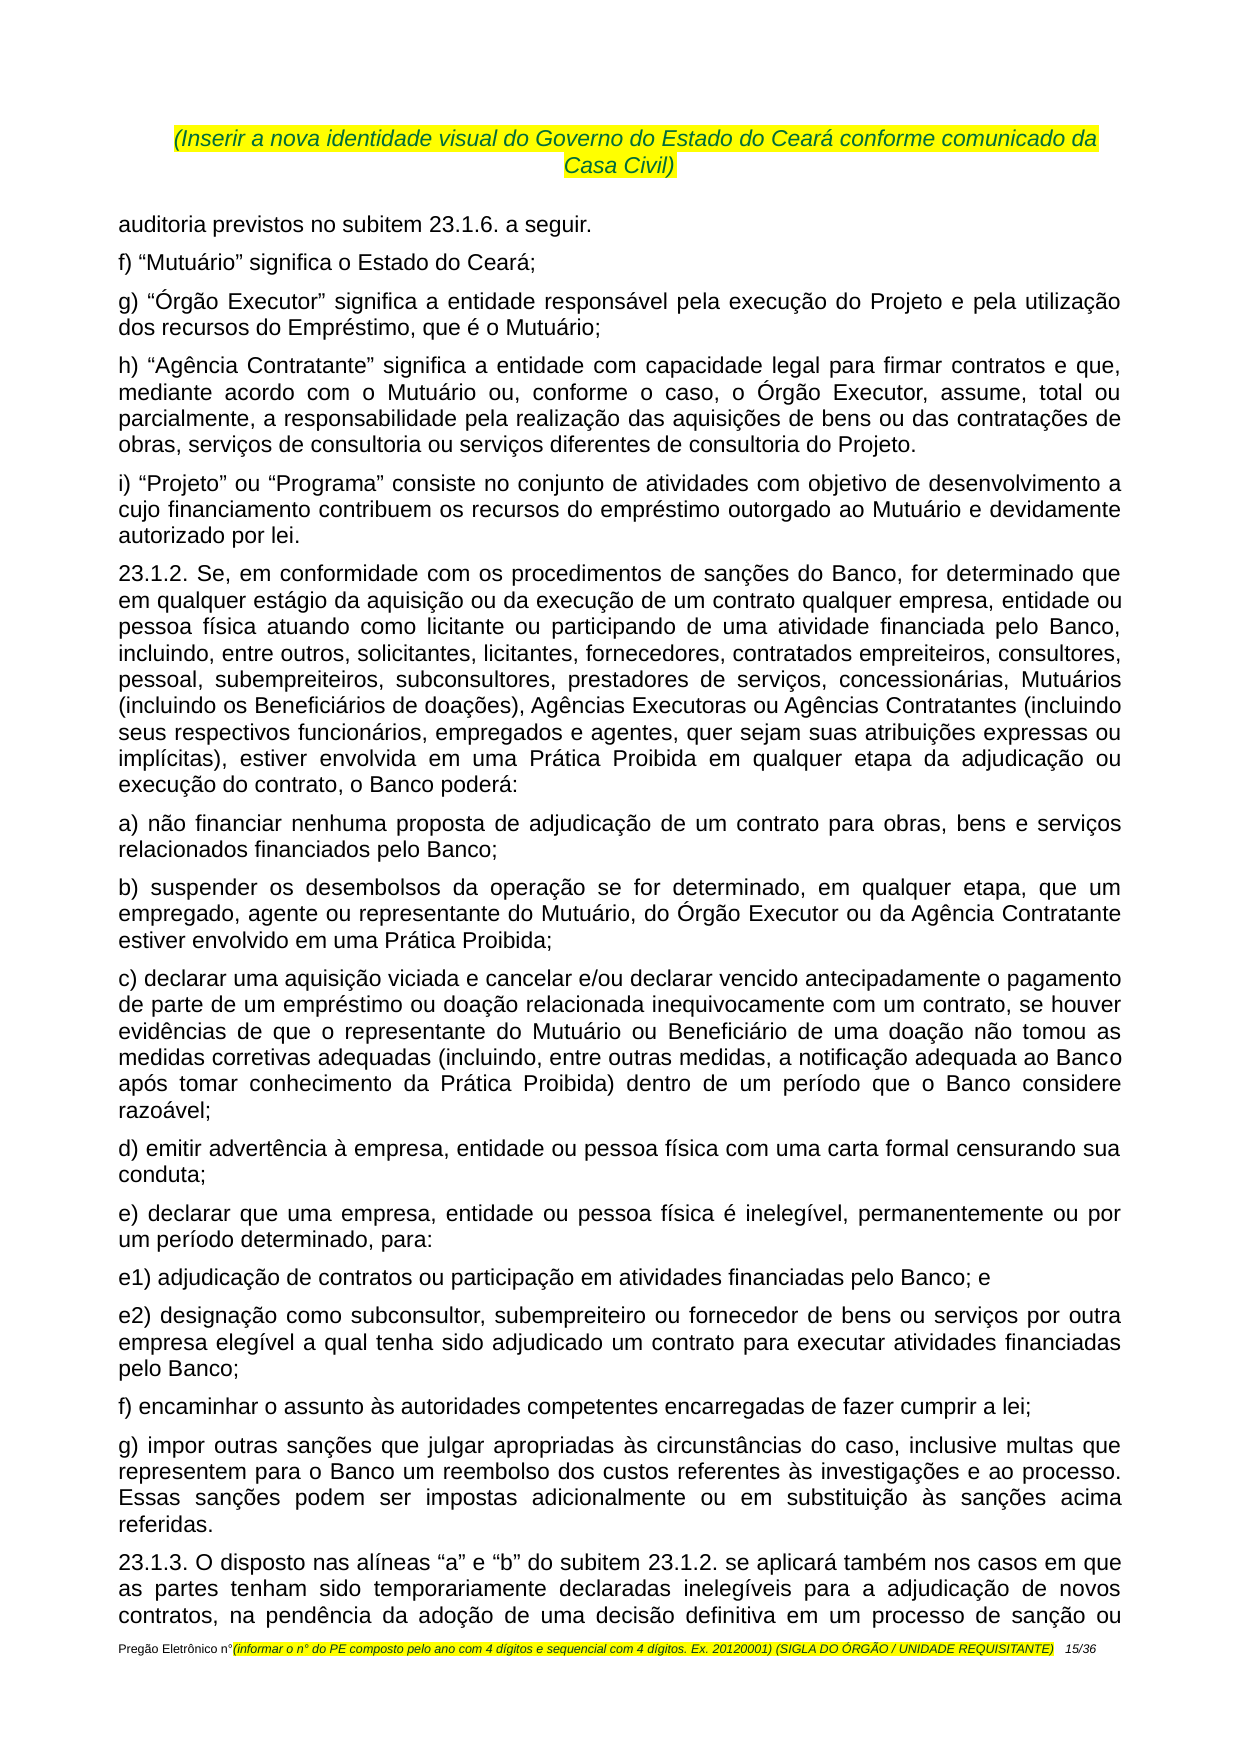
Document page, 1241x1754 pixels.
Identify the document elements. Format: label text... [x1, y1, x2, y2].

text h) “Agência Contratante” significa a entidade com capacidade legal para firmar contratos e que, mediante acordo com o Mutuário ou, conforme o caso, o Órgão Executor, assume, total ou parcialmente, a responsabilidade pela realização das aquisições de bens ou das contratações de obras, serviços de consultoria ou serviços diferentes de consultoria do Projeto. [118, 352, 1122, 458]
text g) “Órgão Executor” significa a entidade responsável pela execução do Projeto e pela utilização dos recursos do Empréstimo, que é o Mutuário; [118, 288, 1122, 340]
text d) emitir advertência à empresa, entidade ou pessoa física com uma carta formal censurando sua conduta; [118, 1135, 1122, 1188]
text g) impor outras sanções que julgar apropriadas às circunstâncias do caso, inclusive multas que representem para o Banco um reembolso dos custos referentes às investigações e ao processo. Essas sanções podem ser impostas adicionalmente ou em substituição às sanções acima referidas. [118, 1432, 1122, 1537]
text 23.1.3. O disposto nas alíneas “a” e “b” do subitem 23.1.2. se aplicará também nos casos em que as partes tenham sido temporariamente declaradas inelegíveis para a adjudicação de novos contratos, na pendência da adoção de uma decisão definitiva em um processo de sanção ou [118, 1549, 1122, 1628]
text i) “Projeto” ou “Programa” consiste no conjunto de atividades com objetivo de desenvolvimento a cujo financiamento contribuem os recursos do empréstimo outorgado ao Mutuário e devidamente autorizado por lei. [118, 469, 1122, 548]
text auditoria previstos no subitem 23.1.6. a seguir. [118, 211, 1122, 237]
text e) declarar que uma empresa, entidade ou pessoa física é inelegível, permanentemente ou por um período determinado, para: [118, 1199, 1122, 1252]
text e1) adjudicação de contratos ou participação em atividades financiadas pelo Banco; e [118, 1264, 1122, 1291]
text 23.1.2. Se, em conformidade com os procedimentos de sanções do Banco, for determinado que em qualquer estágio da aquisição ou da execução de um contrato qualquer empresa, entidade ou pessoa física atuando como licitante ou participando de uma atividade financiada pelo Banco, incluindo, entre outros, solicitantes, licitantes, fornecedores, contratados empreiteiros, consultores, pessoal, subempreiteiros, subconsultores, prestadores de serviços, concessionárias, Mutuários (incluindo os Beneficiários de doações), Agências Executoras ou Agências Contratantes (incluindo seus respectivos funcionários, empregados e agentes, quer sejam suas atribuições expressas ou implícitas), estiver envolvida em uma Prática Proibida em qualquer etapa da adjudicação ou execução do contrato, o Banco poderá: [118, 560, 1122, 798]
text f) encaminhar o assunto às autoridades competentes encarregadas de fazer cumprir a lei; [118, 1393, 1122, 1420]
text c) declarar uma aquisição viciada e cancelar e/ou declarar vencido antecipadamente o pagamento de parte de um empréstimo ou doação relacionada inequivocamente com um contrato, se houver evidências de que o representante do Mutuário ou Beneficiário de uma doação não tomou as medidas corretivas adequadas (incluindo, entre outras medidas, a notificação adequada ao Banco após tomar conhecimento da Prática Proibida) dentro de um período que o Banco considere razoável; [118, 965, 1122, 1123]
text e2) designação como subconsultor, subempreiteiro ou fornecedor de bens ou serviços por outra empresa elegível a qual tenha sido adjudicado um contrato para executar atividades financiadas pelo Banco; [118, 1302, 1122, 1381]
text a) não financiar nenhuma proposta de adjudicação de um contrato para obras, bens e serviços relacionados financiados pelo Banco; [118, 809, 1122, 862]
text b) suspender os desembolsos da operação se for determinado, em qualquer etapa, que um empregado, agente ou representante do Mutuário, do Órgão Executor ou da Agência Contratante estiver envolvido em uma Prática Proibida; [118, 874, 1122, 953]
text f) “Mutuário” significa o Estado do Ceará; [118, 249, 1122, 276]
